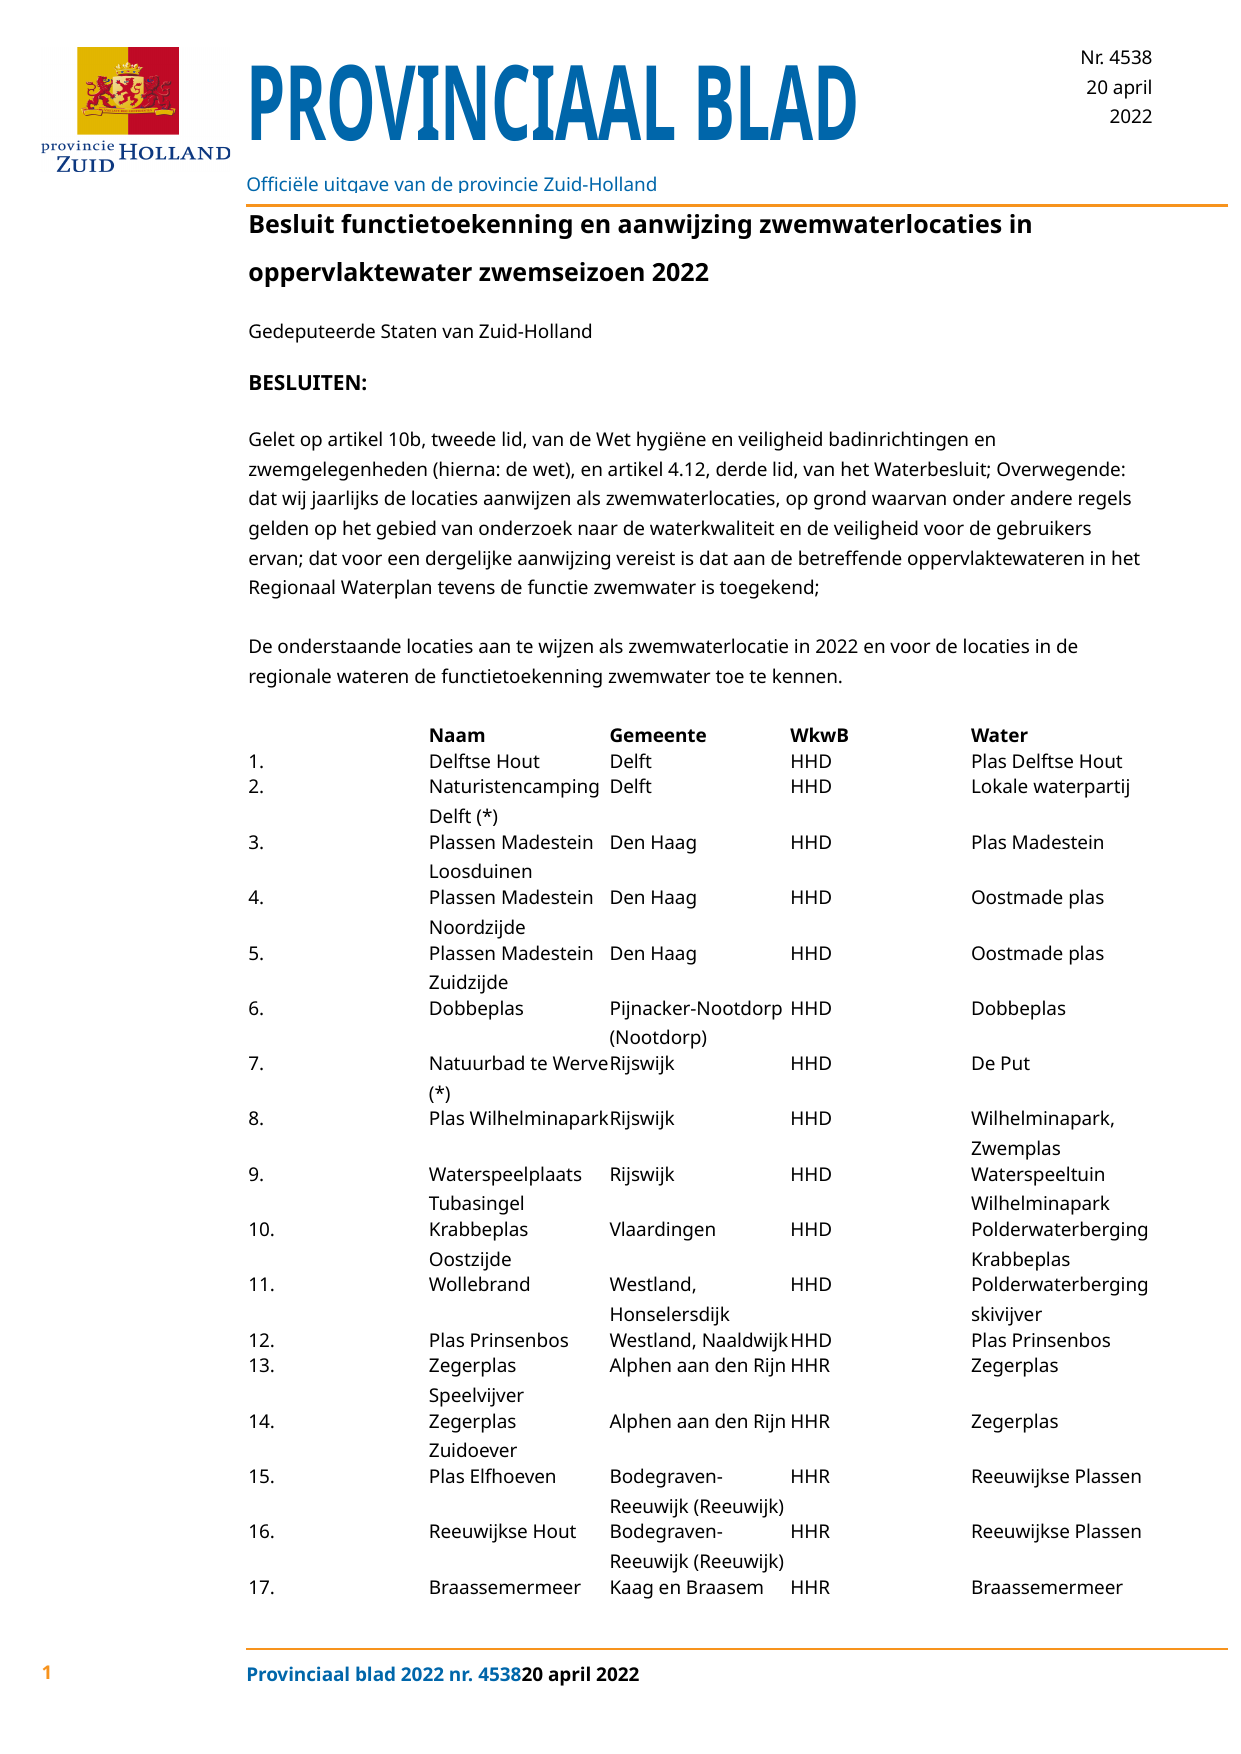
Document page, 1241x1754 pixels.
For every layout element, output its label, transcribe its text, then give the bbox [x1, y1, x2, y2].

table_cell [248, 1353, 429, 1408]
table_cell Den Haag [609, 940, 790, 995]
table_cell Alphen aan den Rijn [609, 1353, 790, 1408]
table_cell Delftse Hout [429, 748, 609, 774]
table_cell [248, 1519, 429, 1574]
table_cell [248, 1216, 429, 1272]
table_cell HHD [790, 774, 971, 829]
picture [41, 47, 231, 172]
table_cell [248, 829, 429, 884]
table_cell HHR [790, 1519, 971, 1574]
table_cell HHR [790, 1353, 971, 1408]
table_header Naam [429, 722, 609, 748]
table_cell Polderwaterberging skivijver [971, 1272, 1152, 1327]
table_header Water [971, 722, 1152, 748]
table_cell [248, 748, 429, 774]
table_cell Oostmade plas [971, 884, 1152, 940]
table_cell [248, 1574, 429, 1599]
text BESLUITEN: [248, 368, 1152, 397]
table_cell Rijswijk [609, 1106, 790, 1161]
table_cell HHD [790, 940, 971, 995]
table_cell Dobbeplas [429, 995, 609, 1050]
table_cell Lokale waterpartij [971, 774, 1152, 829]
text Besluit functietoekenning en aanwijzing zwemwaterlocaties in oppervlaktewater zwemseizoen 2022 [248, 207, 1152, 288]
table_cell [248, 1408, 429, 1463]
table_cell Waterspeeltuin Wilhelminapark [971, 1161, 1152, 1216]
table_cell Den Haag [609, 884, 790, 940]
table_cell Den Haag [609, 829, 790, 884]
table_cell Reeuwijkse Plassen [971, 1463, 1152, 1518]
table_cell Natuurbad te Werve (*) [429, 1050, 609, 1106]
table_cell HHD [790, 1216, 971, 1272]
table_cell [248, 884, 429, 940]
table_cell Bodegraven-Reeuwijk (Reeuwijk) [609, 1519, 790, 1574]
table_cell HHD [790, 1272, 971, 1327]
table_cell [248, 1327, 429, 1353]
table_cell Plassen Madestein Zuidzijde [429, 940, 609, 995]
table_cell [248, 1050, 429, 1106]
table_cell Rijswijk [609, 1161, 790, 1216]
table_cell [248, 940, 429, 995]
table_cell HHD [790, 1327, 971, 1353]
table_cell Plas Wilhelminapark [429, 1106, 609, 1161]
table_cell HHR [790, 1574, 971, 1599]
table_cell Naturistencamping Delft (*) [429, 774, 609, 829]
table_cell HHD [790, 884, 971, 940]
table_cell Zegerplas Speelvijver [429, 1353, 609, 1408]
table_cell Plas Prinsenbos [429, 1327, 609, 1353]
table_cell [248, 995, 429, 1050]
table_cell [248, 774, 429, 829]
text Gelet op artikel 10b, tweede lid, van de Wet hygiëne en veiligheid badinrichtingen en zwemgelegenheden (hierna: de wet), en artikel 4.12, derde lid, van het Waterbesluit; Overwegende: dat wij jaarlijks de locaties aanwijzen als zwemwaterlocaties, op grond waarvan onder andere regels gelden op het gebied van onderzoek naar de waterkwaliteit en de veiligheid voor de gebruikers ervan; dat voor een dergelijke aanwijzing vereist is dat aan de betreffende oppervlaktewateren in het Regionaal Waterplan tevens de functie zwemwater is toegekend; [248, 426, 1152, 600]
table_cell Delft [609, 748, 790, 774]
table_header Gemeente [609, 722, 790, 748]
table_cell HHD [790, 995, 971, 1050]
table_cell [248, 1106, 429, 1161]
table_cell [248, 1161, 429, 1216]
table_cell HHD [790, 748, 971, 774]
table_cell Zegerplas [971, 1353, 1152, 1408]
table_cell Westland, Honselersdijk [609, 1272, 790, 1327]
table_cell Braassemermeer [971, 1574, 1152, 1599]
table_cell HHR [790, 1463, 971, 1518]
table_cell Dobbeplas [971, 995, 1152, 1050]
table_cell Polderwaterberging Krabbeplas [971, 1216, 1152, 1272]
table_cell Reeuwijkse Hout [429, 1519, 609, 1574]
table_cell Krabbeplas Oostzijde [429, 1216, 609, 1272]
table_cell De Put [971, 1050, 1152, 1106]
table_cell Rijswijk [609, 1050, 790, 1106]
table_cell HHD [790, 829, 971, 884]
table_cell HHD [790, 1106, 971, 1161]
table_cell HHR [790, 1408, 971, 1463]
table_cell [248, 1272, 429, 1327]
table_cell Kaag en Braasem [609, 1574, 790, 1599]
text Gedeputeerde Staten van Zuid-Holland [248, 318, 1152, 344]
table_cell Plassen Madestein Noordzijde [429, 884, 609, 940]
table_cell Plas Prinsenbos [971, 1327, 1152, 1353]
table_cell Plas Madestein [971, 829, 1152, 884]
table_cell Reeuwijkse Plassen [971, 1519, 1152, 1574]
table_cell HHD [790, 1050, 971, 1106]
table_cell [248, 1463, 429, 1518]
table_cell Zegerplas [971, 1408, 1152, 1463]
table_cell Braassemermeer [429, 1574, 609, 1599]
table_cell Pijnacker-Nootdorp (Nootdorp) [609, 995, 790, 1050]
table_cell Vlaardingen [609, 1216, 790, 1272]
table_cell Plassen Madestein Loosduinen [429, 829, 609, 884]
text De onderstaande locaties aan te wijzen als zwemwaterlocatie in 2022 en voor de locaties in de regionale wateren de functietoekenning zwemwater toe te kennen. [248, 633, 1152, 689]
table_header WkwB [790, 722, 971, 748]
table_cell Zegerplas Zuidoever [429, 1408, 609, 1463]
table_cell Wollebrand [429, 1272, 609, 1327]
table_cell Waterspeelplaats Tubasingel [429, 1161, 609, 1216]
table_cell Plas Elfhoeven [429, 1463, 609, 1518]
table_cell Delft [609, 774, 790, 829]
table_cell Wilhelminapark, Zwemplas [971, 1106, 1152, 1161]
table_cell Westland, Naaldwijk [609, 1327, 790, 1353]
table_header [248, 722, 429, 748]
table_cell Plas Delftse Hout [971, 748, 1152, 774]
table_cell Bodegraven-Reeuwijk (Reeuwijk) [609, 1463, 790, 1518]
table_cell Alphen aan den Rijn [609, 1408, 790, 1463]
table_cell Oostmade plas [971, 940, 1152, 995]
table_cell HHD [790, 1161, 971, 1216]
